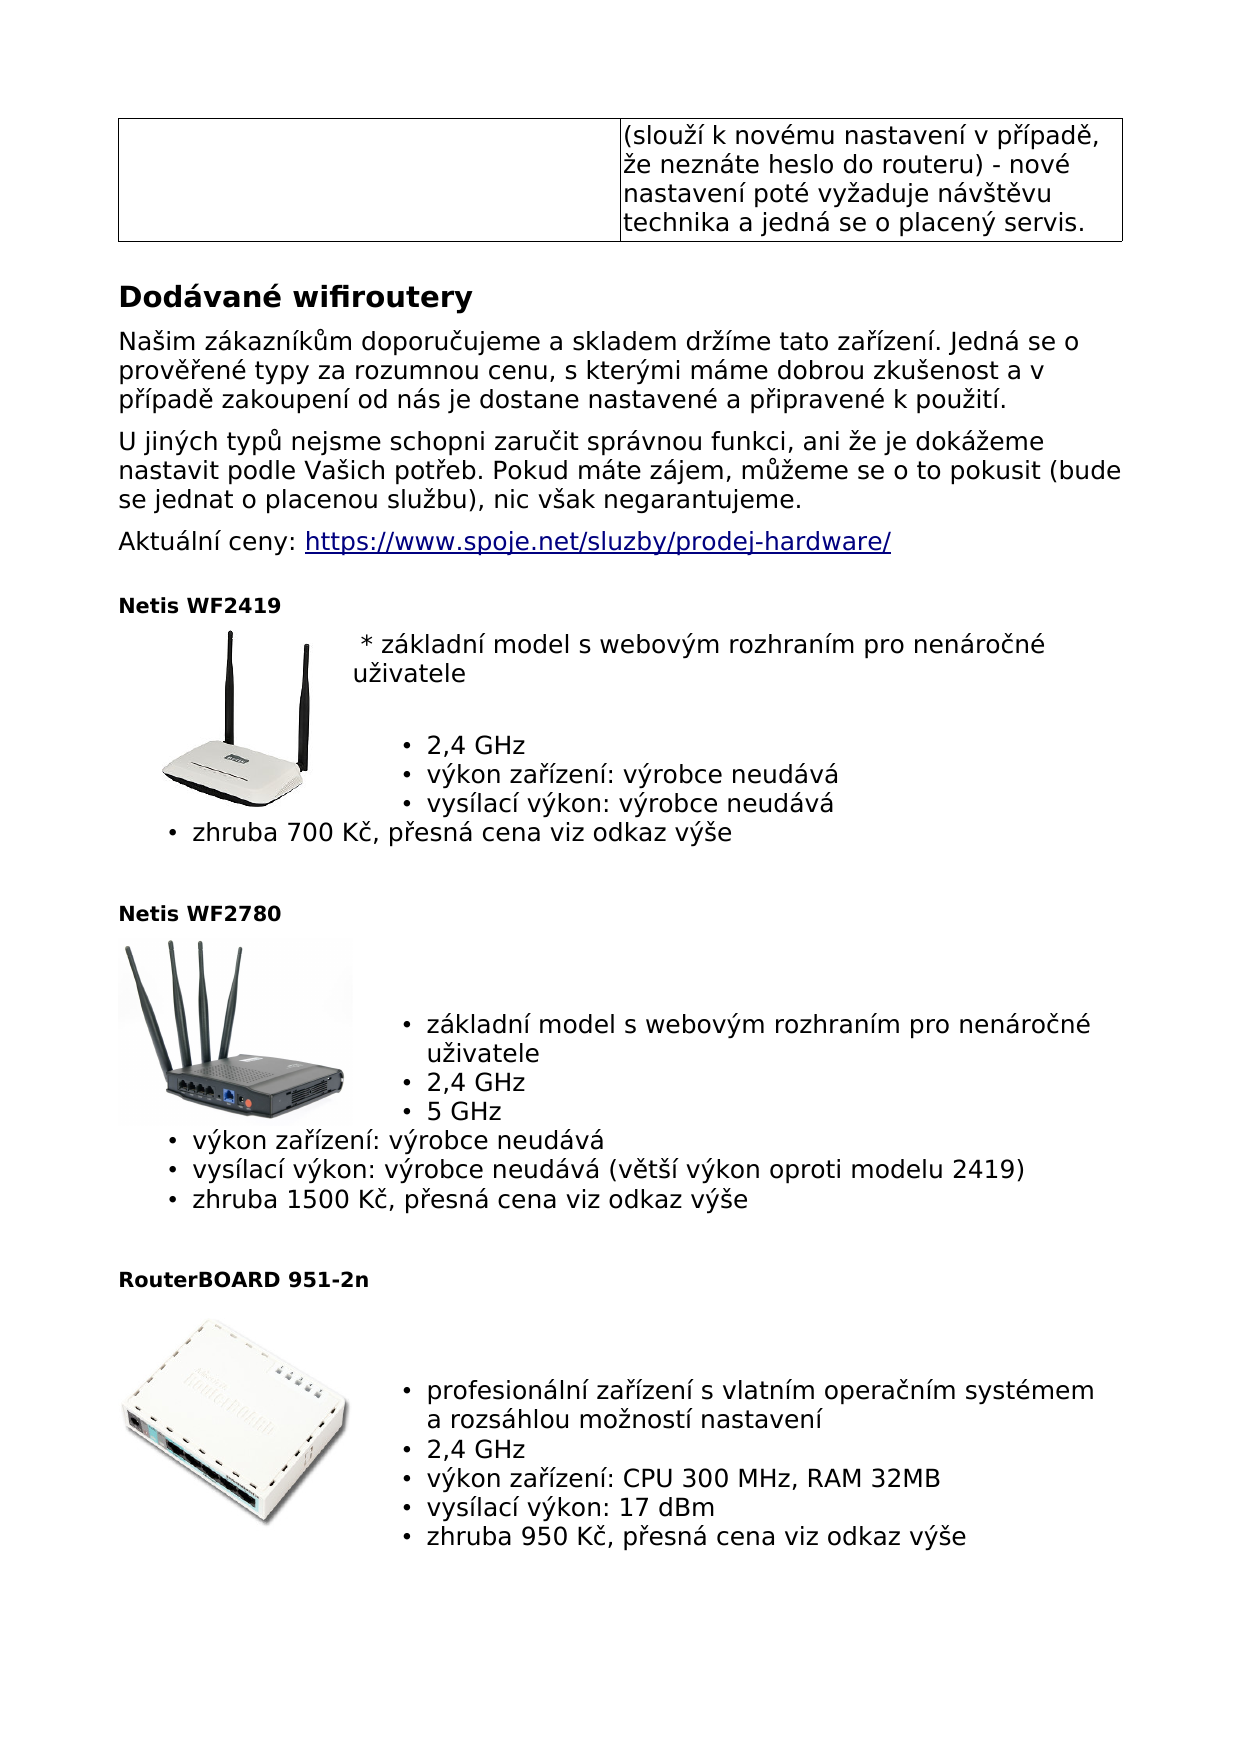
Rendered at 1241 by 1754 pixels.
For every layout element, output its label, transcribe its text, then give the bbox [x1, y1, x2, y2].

text Aktuální ceny: https://www.spoje.net/sluzby/prodej-hardware/ [118, 527, 1122, 556]
list vysílací výkon: 17 dBm [353, 1493, 1122, 1522]
subtitle Netis WF2780 [118, 902, 1122, 926]
list vysílací výkon: výrobce neudává (větší výkon oproti modelu 2419) [177, 1156, 1122, 1185]
list základní model s webovým rozhraním pro nenáročné uživatele [353, 1010, 1122, 1068]
list výkon zařízení: CPU 300 MHz, RAM 32MB [353, 1464, 1122, 1493]
list profesionální zařízení s vlatním operačním systémem a rozsáhlou možností nastavení [353, 1376, 1122, 1435]
subtitle Netis WF2419 [118, 594, 1122, 618]
list 5 GHz [177, 1097, 1122, 1127]
list výkon zařízení: výrobce neudává [353, 760, 1122, 789]
picture [118, 938, 353, 1126]
list vysílací výkon: výrobce neudává [177, 789, 1122, 818]
list zhruba 700 Kč, přesná cena viz odkaz výše [177, 818, 1122, 847]
list zhruba 950 Kč, přesná cena viz odkaz výše [177, 1522, 1122, 1551]
list výkon zařízení: výrobce neudává [177, 1127, 1122, 1156]
table_header (slouží k novému nastavení v případě, že neznáte heslo do routeru) - nové nastavení poté vyžaduje návštěvu technika a jedná se o placený servis. [621, 119, 1122, 241]
picture [118, 1305, 353, 1540]
list zhruba 1500 Kč, přesná cena viz odkaz výše [177, 1185, 1122, 1214]
text * základní model s webovým rozhraním pro nenáročné uživatele [353, 631, 1122, 689]
list 2,4 GHz [353, 731, 1122, 760]
text Našim zákazníkům doporučujeme a skladem držíme tato zařízení. Jedná se o prověřené typy za rozumnou cenu, s kterými máme dobrou zkušenost a v případě zakoupení od nás je dostane nastavené a připravené k použití. [118, 327, 1122, 414]
table_header [119, 119, 620, 241]
list 2,4 GHz [353, 1068, 1122, 1097]
list 2,4 GHz [353, 1435, 1122, 1464]
subtitle RouterBOARD 951-2n [118, 1268, 1122, 1293]
picture [118, 630, 353, 807]
text U jiných typů nejsme schopni zaručit správnou funkci, ani že je dokážeme nastavit podle Vašich potřeb. Pokud máte zájem, můžeme se o to pokusit (bude se jednat o placenou službu), nic však negarantujeme. [118, 427, 1122, 514]
subtitle Dodávané wifiroutery [118, 281, 1122, 314]
